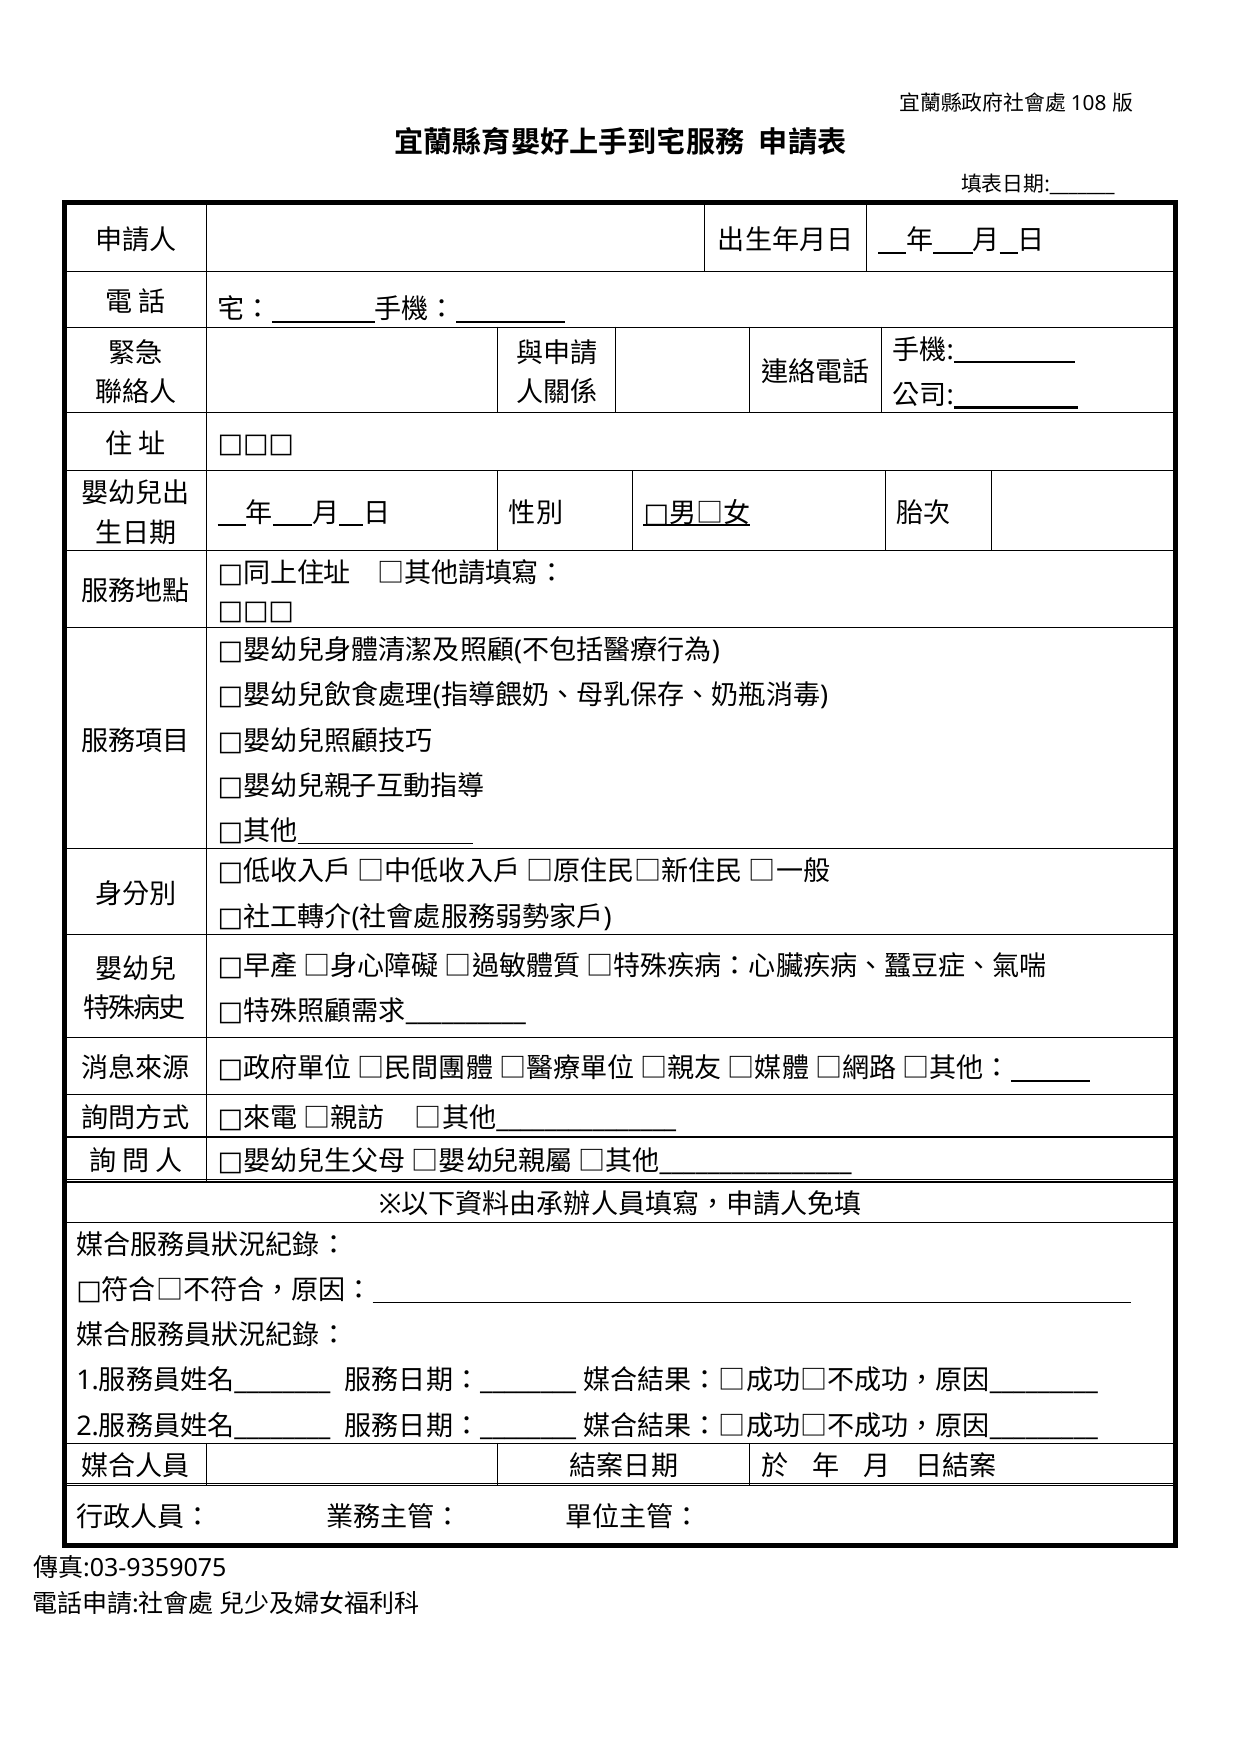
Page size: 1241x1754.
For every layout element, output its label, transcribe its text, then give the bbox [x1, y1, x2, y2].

table_cell [207, 1444, 497, 1483]
table_cell □男□女 [633, 471, 885, 550]
table_cell [992, 471, 1173, 550]
table_cell □早產 □身心障礙 □過敏體質 □特殊疾病：心臟疾病、蠶豆症、氣喘 □特殊照顧需求__________ [207, 935, 1173, 1037]
table_cell 服務地點 [67, 551, 206, 627]
table_cell 於 年 月 日結案 [750, 1444, 1173, 1483]
table_cell 消息來源 [67, 1038, 206, 1094]
table_cell 宅： 手機： [207, 272, 1173, 327]
table_cell □低收入戶 □中低收入戶 □原住民□新住民 □一般 □社工轉介(社會處服務弱勢家戶) [207, 849, 1173, 934]
table_cell □政府單位 □民間團體 □醫療單位 □親友 □媒體 □網路 □其他： [207, 1038, 1173, 1094]
table_cell 結案日期 [498, 1444, 749, 1483]
table_cell 行政人員： 業務主管： 單位主管： [67, 1486, 1173, 1543]
table_cell 胎次 [886, 471, 991, 550]
table_cell 身分別 [67, 849, 206, 934]
table_cell 詢問方式 [67, 1095, 206, 1136]
table_cell 與申請人關係 [498, 328, 615, 412]
table_cell 詢 問 人 [67, 1138, 206, 1179]
table_cell 性別 [498, 471, 632, 550]
text 電話申請:社會處 兒少及婦女福利科 [6, 1584, 1122, 1620]
text 傳真:03-9359075 [6, 1548, 1122, 1584]
table_header 申請人 [67, 205, 206, 271]
text 宜蘭縣育嬰好上手到宅服務 申請表 [118, 118, 1122, 160]
table_header 出生年月日 [705, 205, 866, 271]
table_cell □□□ [207, 413, 1173, 470]
table_cell □來電 □親訪 □其他_______________ [207, 1095, 1173, 1136]
table_cell ※以下資料由承辦人員填寫，申請人免填 [67, 1183, 1173, 1222]
table_cell 媒合服務員狀況紀錄： □符合□不符合，原因： 媒合服務員狀況紀錄： 1.服務員姓名________ 服務日期：________ 媒合結果：□成功□不成功，原因_________ 2.服務員姓名________ 服務日期：________ 媒合結果：□成功□不成功，原因_________ [67, 1223, 1173, 1443]
table_header [207, 205, 704, 271]
table_cell [207, 328, 497, 412]
table_header 年 月 日 [867, 205, 1173, 271]
text 填表日期:_______ [118, 160, 1122, 200]
table_cell 媒合人員 [67, 1444, 206, 1483]
table_cell 年 月 日 [207, 471, 497, 550]
table_cell □嬰幼兒身體清潔及照顧(不包括醫療行為) □嬰幼兒飲食處理(指導餵奶、母乳保存、奶瓶消毒) □嬰幼兒照顧技巧 □嬰幼兒親子互動指導 □其他 [207, 628, 1173, 848]
table_cell 住 址 [67, 413, 206, 470]
table_cell 連絡電話 [750, 328, 881, 412]
table_cell 緊急 聯絡人 [67, 328, 206, 412]
table_cell 服務項目 [67, 628, 206, 848]
table_cell □同上住址 □其他請填寫： □□□ [207, 551, 1173, 627]
table_cell □嬰幼兒生父母 □嬰幼兒親屬 □其他________________ [207, 1138, 1173, 1179]
table_cell 嬰幼兒 特殊病史 [67, 935, 206, 1037]
table_cell [616, 328, 749, 412]
table_cell 嬰幼兒出生日期 [67, 471, 206, 550]
table_cell 手機: 公司: [882, 328, 1173, 412]
table_cell 電 話 [67, 272, 206, 327]
